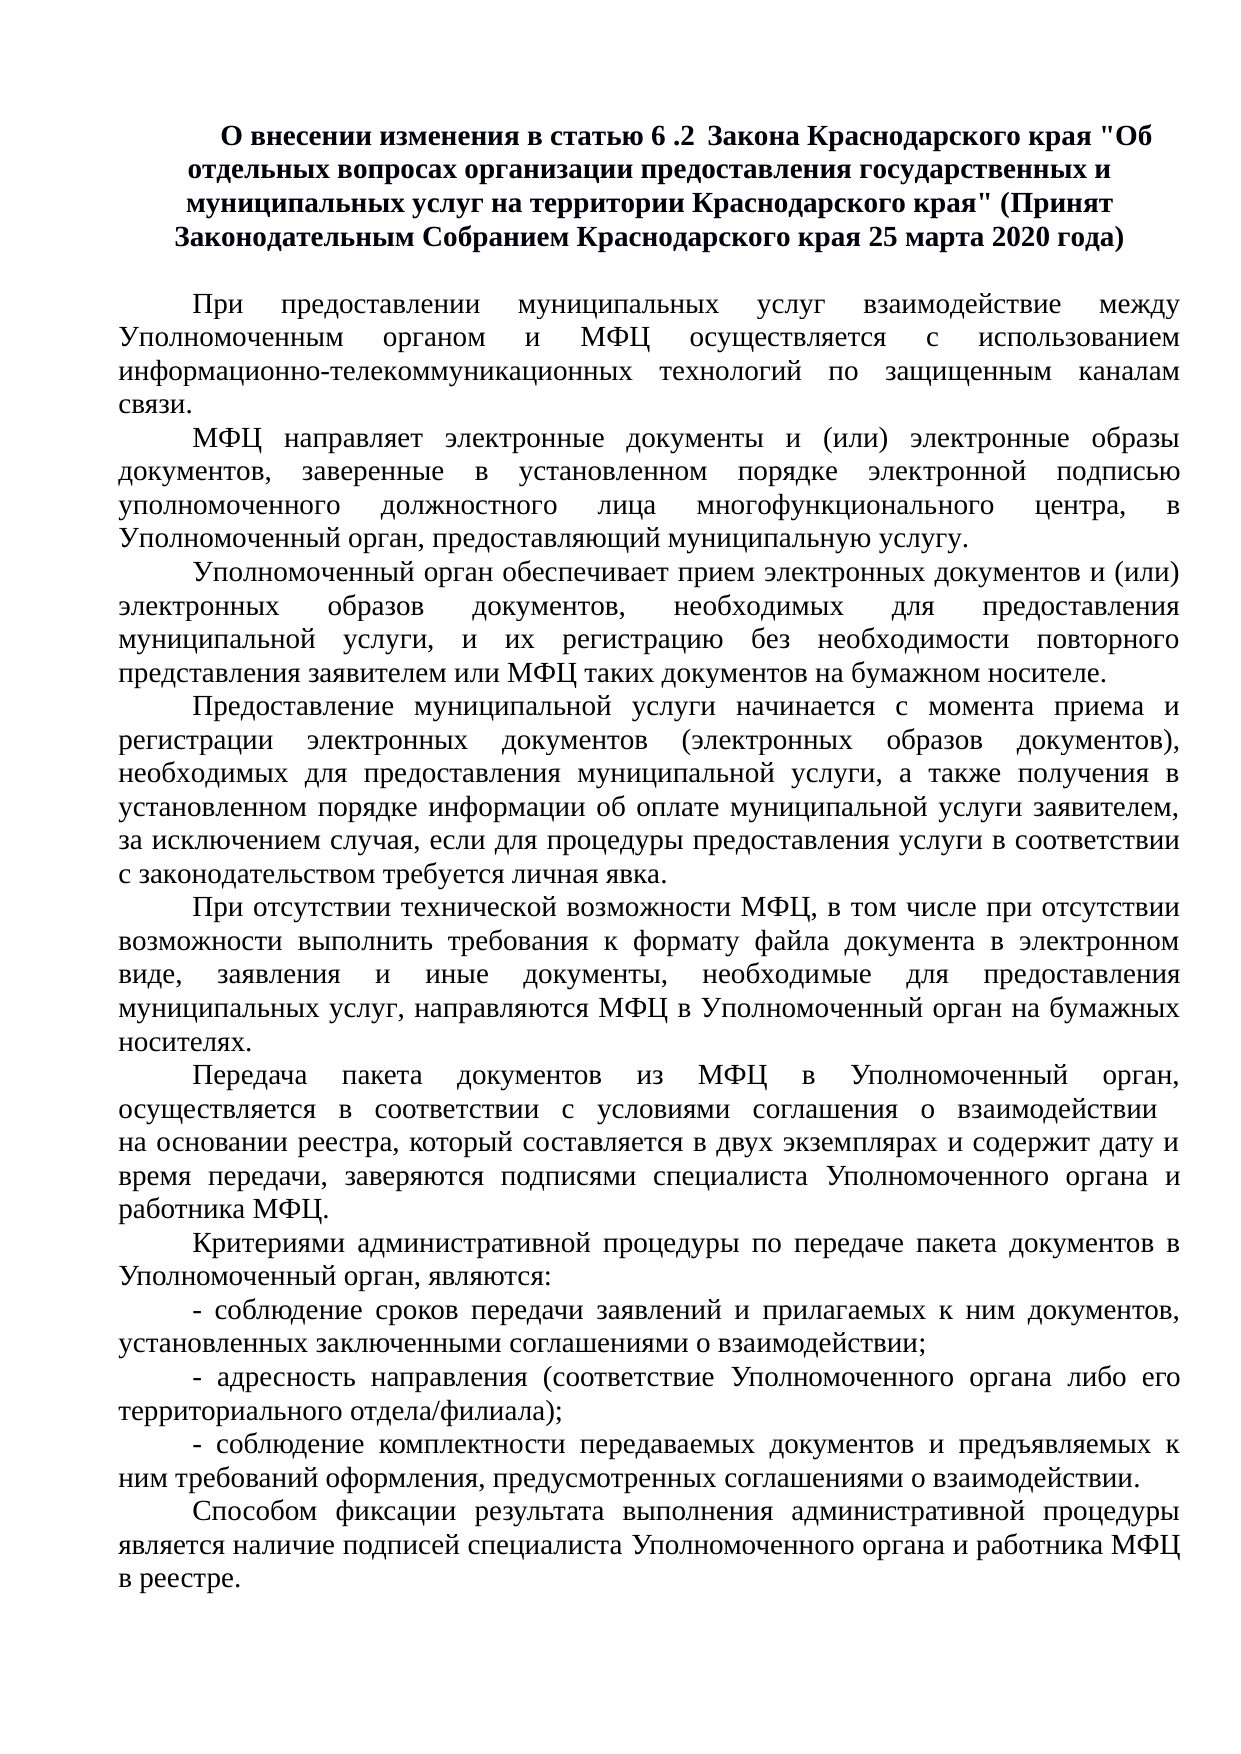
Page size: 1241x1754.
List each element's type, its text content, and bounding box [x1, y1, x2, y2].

text - соблюдение комплектности передаваемых документов и предъявляемых к ним требований оформления, предусмотренных соглашениями о взаимодействии. [118, 1426, 1181, 1493]
text - соблюдение сроков передачи заявлений и прилагаемых к ним документов, установленных заключенными соглашениями о взаимодействии; [118, 1292, 1181, 1359]
text О внесении изменения в статью 6 .2 Закона Краснодарского края "Об отдельных вопросах организации предоставления государственных и муниципальных услуг на территории Краснодарского края" (Принят Законодательным Собранием Краснодарского края 25 марта 2020 года) [118, 118, 1181, 252]
text МФЦ направляет электронные документы и (или) электронные образы документов, заверенные в установленном порядке элек­тронной подписью уполномоченного должностного лица многофункциональ­ного центра, в Уполномоченный орган, предоставляющий муниципальную услугу. [118, 420, 1181, 554]
text Способом фиксации результата выполнения административной процедуры является наличие подписей специалиста Уполномоченного органа и работника МФЦ в реестре. [118, 1493, 1181, 1594]
text Предоставление муниципальной услуги начинается с момента приема и регистрации электронных документов (электронных образов документов), необходимых для предоставления муниципальной услуги, а также получения в установленном порядке информации об оплате муниципальной услуги заявителем, за исключением случая, если для процедуры предоставления услуги в соответствии с законодательством требуется личная явка. [118, 688, 1181, 889]
text При отсутствии технической возможности МФЦ, в том числе при отсутствии возможности выполнить требования к формату файла документа в электронном виде, заявления и иные документы, необходи­мые для предоставления муниципальных услуг, направля­ются МФЦ в Уполномоченный орган на бумажных носителях. [118, 889, 1181, 1057]
text - адресность направления (соответствие Уполномоченного органа либо его территориального отдела/филиала); [118, 1359, 1181, 1426]
text Передача пакета документов из МФЦ в Уполномоченный орган, осуществляется в соответствии с условиями соглашения о взаимодействии на основании реестра, который составляется в двух экземплярах и содержит дату и время передачи, заверяются подписями специалиста Уполномоченного органа и работника МФЦ. [118, 1057, 1181, 1225]
text Уполномоченный орган обеспечивает прием электронных документов и (или) электронных образов документов, необходимых для предоставления муниципальной услуги, и их регистрацию без необходимости повторного представления заявителем или МФЦ таких документов на бумажном носителе. [118, 554, 1181, 688]
text При предоставлении муниципальных услуг взаимодействие между Уполномоченным органом и МФЦ осуществляется с использованием информационно-телекоммуникационных технологий по защищенным каналам связи. [118, 286, 1181, 420]
text Критериями административной процедуры по передаче пакета документов в Уполномоченный орган, являются: [118, 1225, 1181, 1292]
